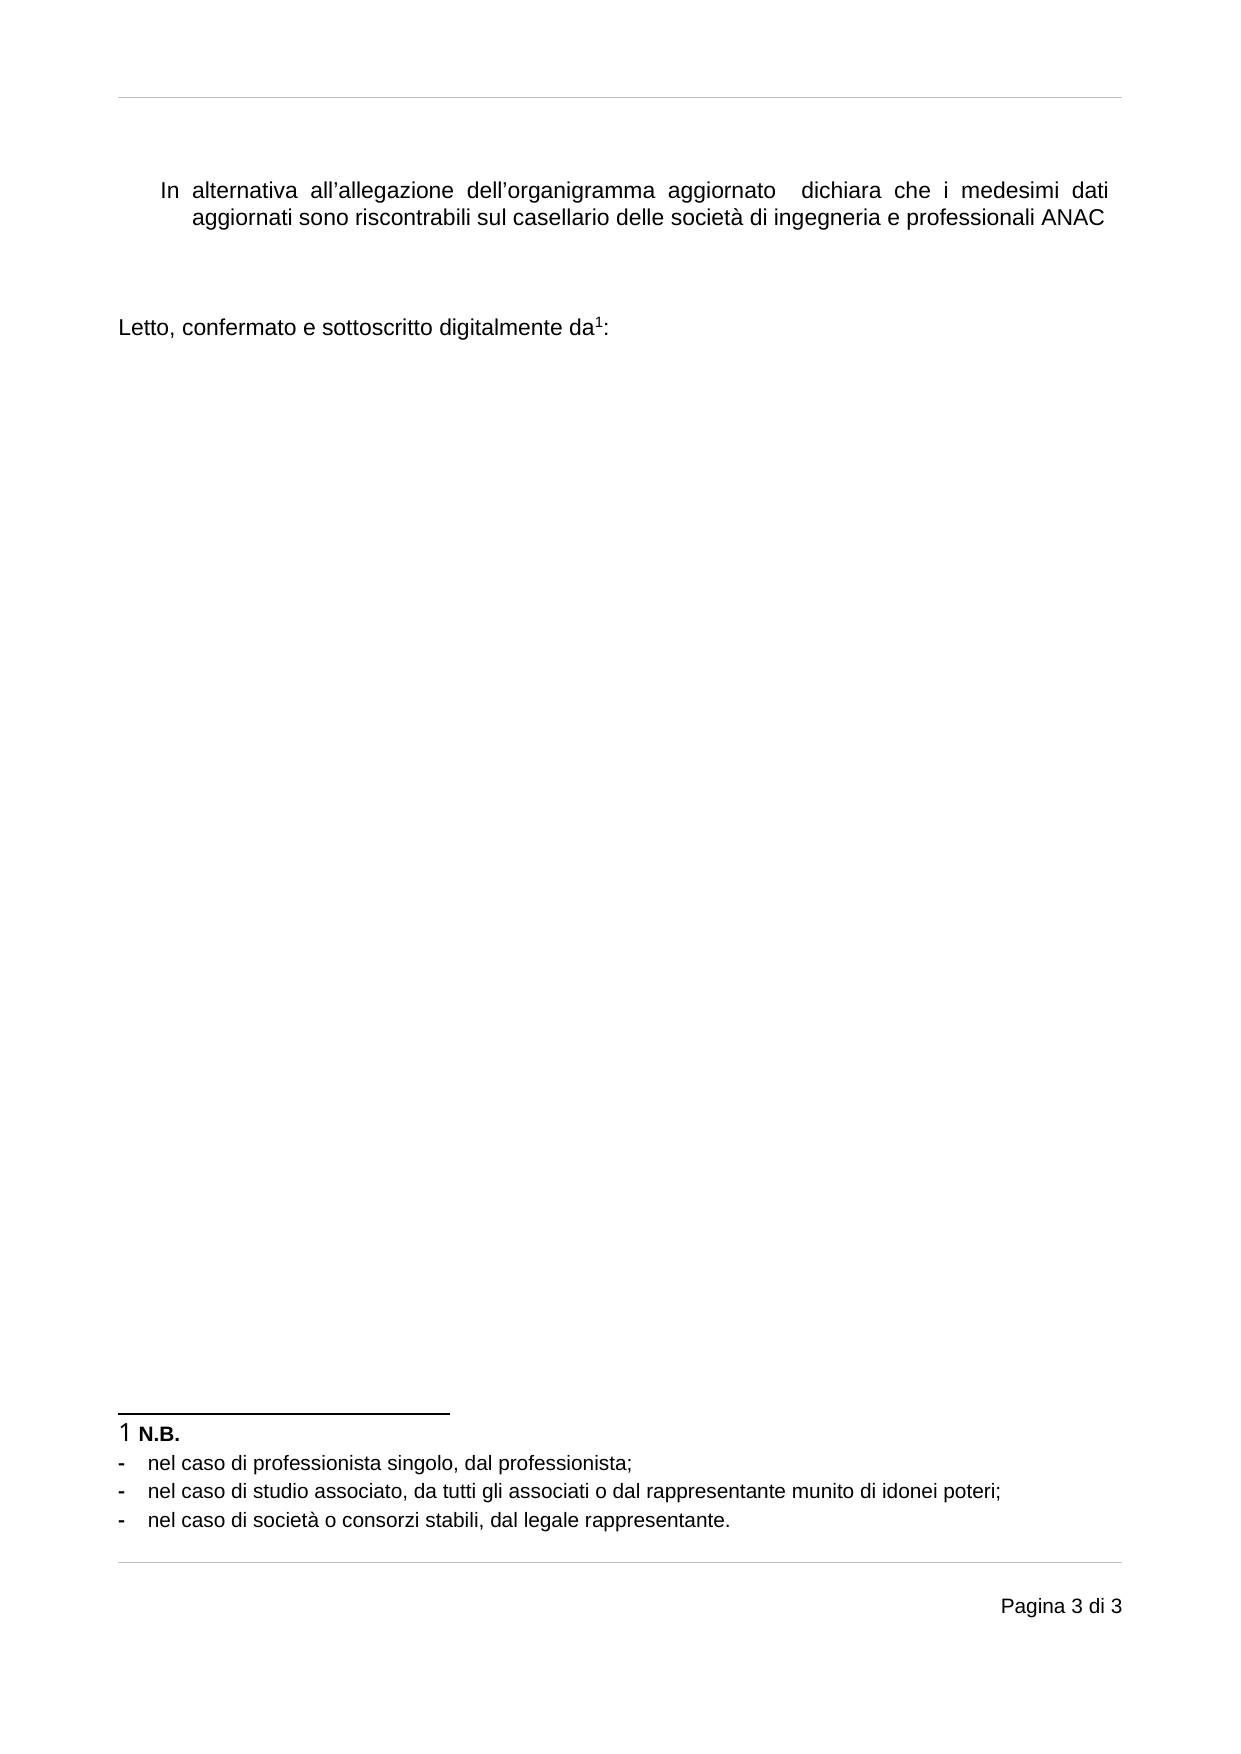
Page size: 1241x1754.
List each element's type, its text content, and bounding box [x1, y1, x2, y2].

list nel caso di professionista singolo, dal professionista; [118, 1448, 1122, 1477]
list nel caso di società o consorzi stabili, dal legale rappresentante. [118, 1505, 1122, 1533]
text Letto, confermato e sottoscritto digitalmente da: [118, 314, 1122, 340]
text N.B. [118, 1414, 1122, 1448]
text In alternativa all’allegazione dell’organigramma aggiornato dichiara che i medesimi dati aggiornati sono riscontrabili sul casellario delle società di ingegneria e professionali ANAC [118, 177, 1122, 230]
list nel caso di studio associato, da tutti gli associati o dal rappresentante munito di idonei poteri; [118, 1477, 1122, 1505]
